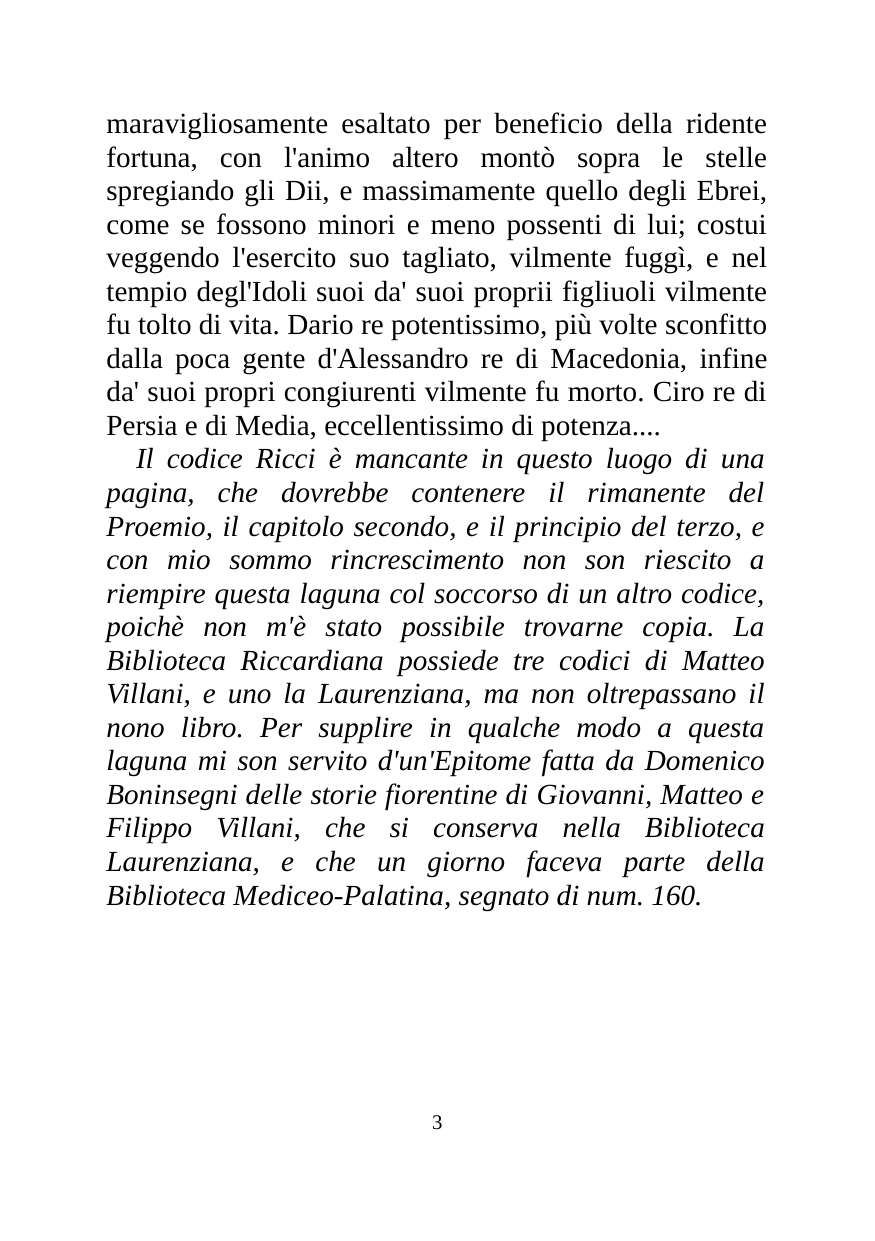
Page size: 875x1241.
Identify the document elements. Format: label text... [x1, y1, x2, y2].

text maravigliosamente esaltato per beneficio della ridente fortuna, con l'animo altero montò sopra le stelle spregiando gli Dii, e massimamente quello degli Ebrei, come se fossono minori e meno possenti di lui; costui veggendo l'esercito suo tagliato, vilmente fuggì, e nel tempio degl'Idoli suoi da' suoi proprii figliuoli vilmente fu tolto di vita. Dario re potentissimo, più volte sconfitto dalla poca gente d'Alessandro re di Macedonia, infine da' suoi propri congiurenti vilmente fu morto. Ciro re di Persia e di Media, eccellentissimo di potenza.... [106, 106, 768, 442]
text Il codice Ricci è mancante in questo luogo di una pagina, che dovrebbe contenere il rimanente del Proemio, il capitolo secondo, e il principio del terzo, e con mio sommo rincrescimento non son riescito a riempire questa laguna col soccorso di un altro codice, poichè non m'è stato possibile trovarne copia. La Biblioteca Riccardiana possiede tre codici di Matteo Villani, e uno la Laurenziana, ma non oltrepassano il nono libro. Per supplire in qualche modo a questa laguna mi son servito d'un'Epitome fatta da Domenico Boninsegni delle storie fiorentine di Giovanni, Matteo e Filippo Villani, che si conserva nella Biblioteca Laurenziana, e che un giorno faceva parte della Biblioteca Mediceo-Palatina, segnato di num. 160. [106, 442, 768, 911]
